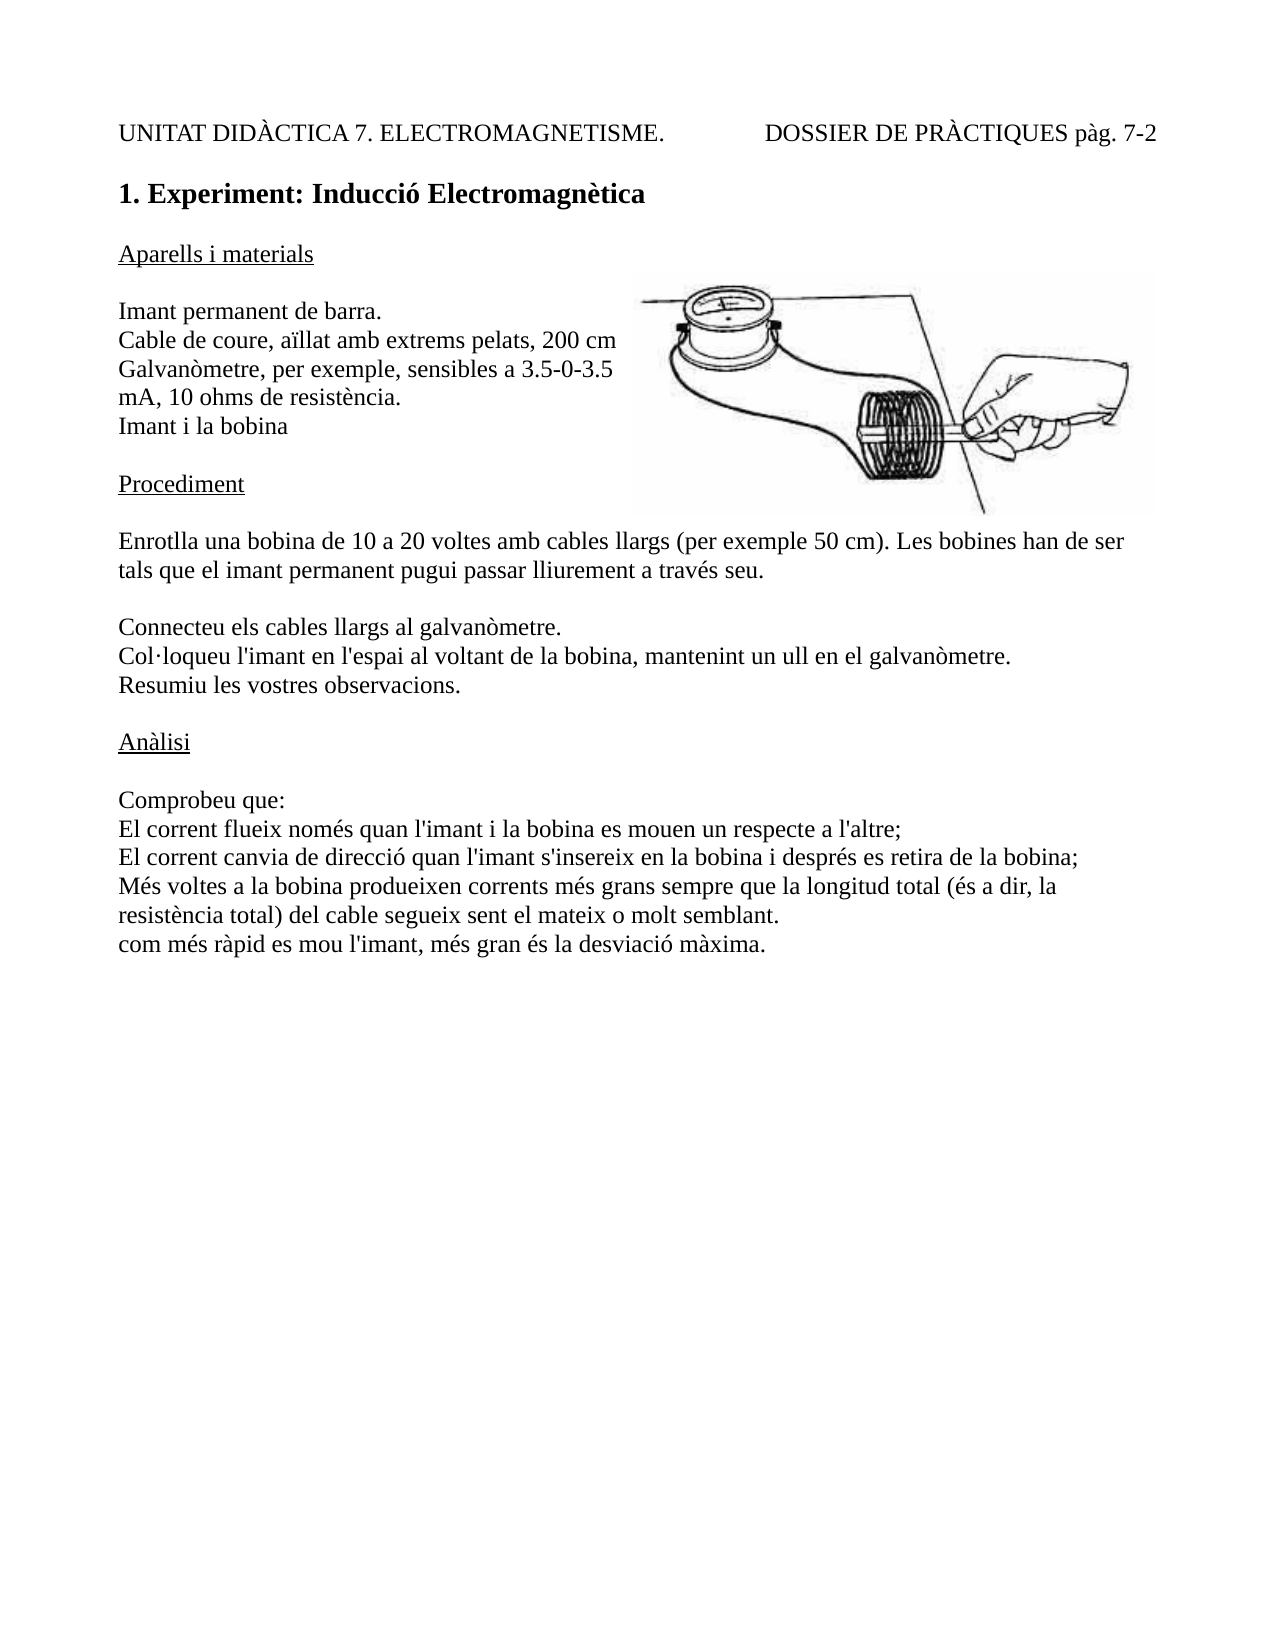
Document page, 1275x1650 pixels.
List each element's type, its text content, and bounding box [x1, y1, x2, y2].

text Procediment [118, 469, 633, 497]
picture [633, 272, 1154, 516]
text Connecteu els cables llargs al galvanòmetre. Col·loqueu l'imant en l'espai al voltant de la bobina, mantenint un ull en el galvanòmetre. [118, 612, 1157, 670]
text Resumiu les vostres observacions. Anàlisi [118, 670, 1157, 756]
text Cable de coure, aïllat amb extrems pelats, 200 cm Galvanòmetre, per exemple, sensibles a 3.5-0-3.5 mA, 10 ohms de resistència. Imant i la bobina [118, 325, 633, 469]
text Aparells i materials Imant permanent de barra. [118, 239, 1157, 325]
text 1. Experiment: Inducció Electromagnètica [118, 176, 1157, 239]
text Comprobeu que: El corrent flueix només quan l'imant i la bobina es mouen un respecte a l'altre; El corrent canvia de direcció quan l'imant s'insereix en la bobina i després es retira de la bobina; Més voltes a la bobina produeixen corrents més grans sempre que la longitud total (és a dir, la resistència total) del cable segueix sent el mateix o molt semblant. com més ràpid es mou l'imant, més gran és la desviació màxima. [118, 785, 1157, 957]
text Enrotlla una bobina de 10 a 20 voltes amb cables llargs (per exemple 50 cm). Les bobines han de ser tals que el imant permanent pugui passar lliurement a través seu. [118, 526, 1157, 612]
